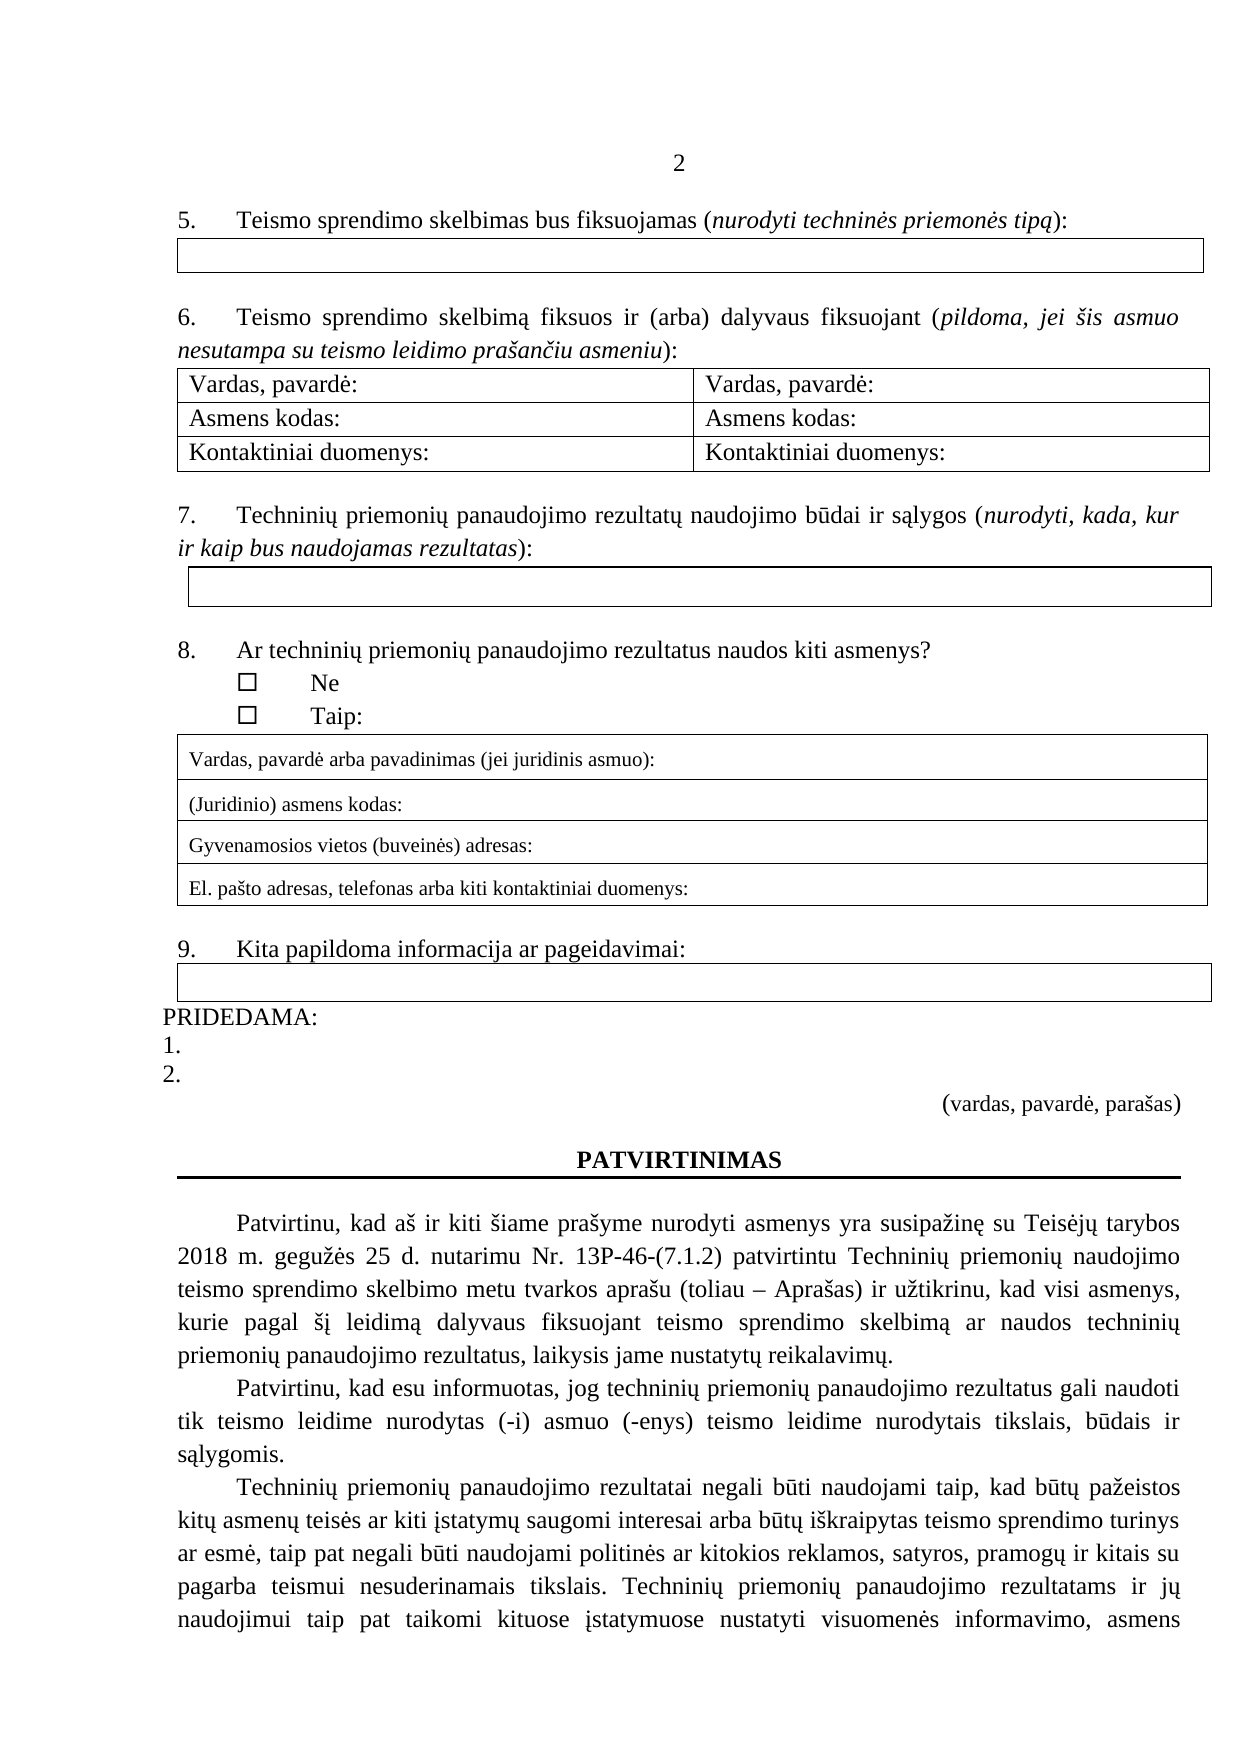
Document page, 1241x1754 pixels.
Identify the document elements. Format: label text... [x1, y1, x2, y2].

text Patvirtinu, kad aš ir kiti šiame prašyme nurodyti asmenys yra susipažinę su Teisėjų tarybos 2018 m. gegužės 25 d. nutarimu Nr. 13P-46-(7.1.2) patvirtintu Techninių priemonių naudojimo teismo sprendimo skelbimo metu tvarkos aprašu (toliau – Aprašas) ir užtikrinu, kad visi asmenys, kurie pagal šį leidimą dalyvaus fiksuojant teismo sprendimo skelbimą ar naudos techninių priemonių panaudojimo rezultatus, laikysis jame nustatytų reikalavimų. [177, 1208, 1181, 1369]
text Patvirtinu, kad esu informuotas, jog techninių priemonių panaudojimo rezultatus gali naudoti tik teismo leidime nurodytas (-i) asmuo (-enys) teismo leidime nurodytais tikslais, būdais ir sąlygomis. [177, 1373, 1181, 1468]
table_cell El. pašto adresas, telefonas arba kiti kontaktiniai duomenys: [178, 864, 1207, 904]
table_cell (Juridinio) asmens kodas: [178, 780, 1207, 820]
text (vardas, pavardė, parašas) [177, 1088, 1181, 1117]
table_header Vardas, pavardė: [178, 369, 693, 402]
table_header Vardas, pavardė arba pavadinimas (jei juridinis asmuo): [178, 735, 1207, 779]
table_cell Asmens kodas: [694, 403, 1209, 436]
text  Ne [236, 668, 1181, 697]
text  Taip: [236, 701, 1181, 730]
table_cell Kontaktiniai duomenys: [178, 437, 693, 471]
text 1. [162, 1030, 1181, 1059]
table_header [178, 239, 1203, 272]
table_cell Kontaktiniai duomenys: [694, 437, 1209, 471]
text 2. [162, 1059, 1181, 1088]
table_cell Gyvenamosios vietos (buveinės) adresas: [178, 821, 1207, 863]
table_header [189, 568, 1211, 606]
text PRIDEDAMA: [162, 1002, 1181, 1030]
table_cell Asmens kodas: [178, 403, 693, 436]
table_header Vardas, pavardė: [694, 369, 1209, 402]
text Techninių priemonių panaudojimo rezultatai negali būti naudojami taip, kad būtų pažeistos kitų asmenų teisės ar kiti įstatymų saugomi interesai arba būtų iškraipytas teismo sprendimo turinys ar esmė, taip pat negali būti naudojami politinės ar kitokios reklamos, satyros, pramogų ir kitais su pagarba teismui nesuderinamais tikslais. Techninių priemonių panaudojimo rezultatams ir jų naudojimui taip pat taikomi kituose įstatymuose nustatyti visuomenės informavimo, asmens [177, 1472, 1181, 1633]
text 9. Kita papildoma informacija ar pageidavimai: [177, 934, 1181, 963]
text 7. Techninių priemonių panaudojimo rezultatų naudojimo būdai ir sąlygos (nurodyti, kada, kur ir kaip bus naudojamas rezultatas): [177, 500, 1181, 562]
text 6. Teismo sprendimo skelbimą fiksuos ir (arba) dalyvaus fiksuojant (pildoma, jei šis asmuo nesutampa su teismo leidimo prašančiu asmeniu): [177, 302, 1181, 364]
text PATVIRTINIMAS [177, 1145, 1181, 1176]
table_header [178, 964, 1211, 1001]
text 8. Ar techninių priemonių panaudojimo rezultatus naudos kiti asmenys? [177, 635, 1181, 664]
text 5. Teismo sprendimo skelbimas bus fiksuojamas (nurodyti techninės priemonės tipą): [177, 205, 1181, 234]
